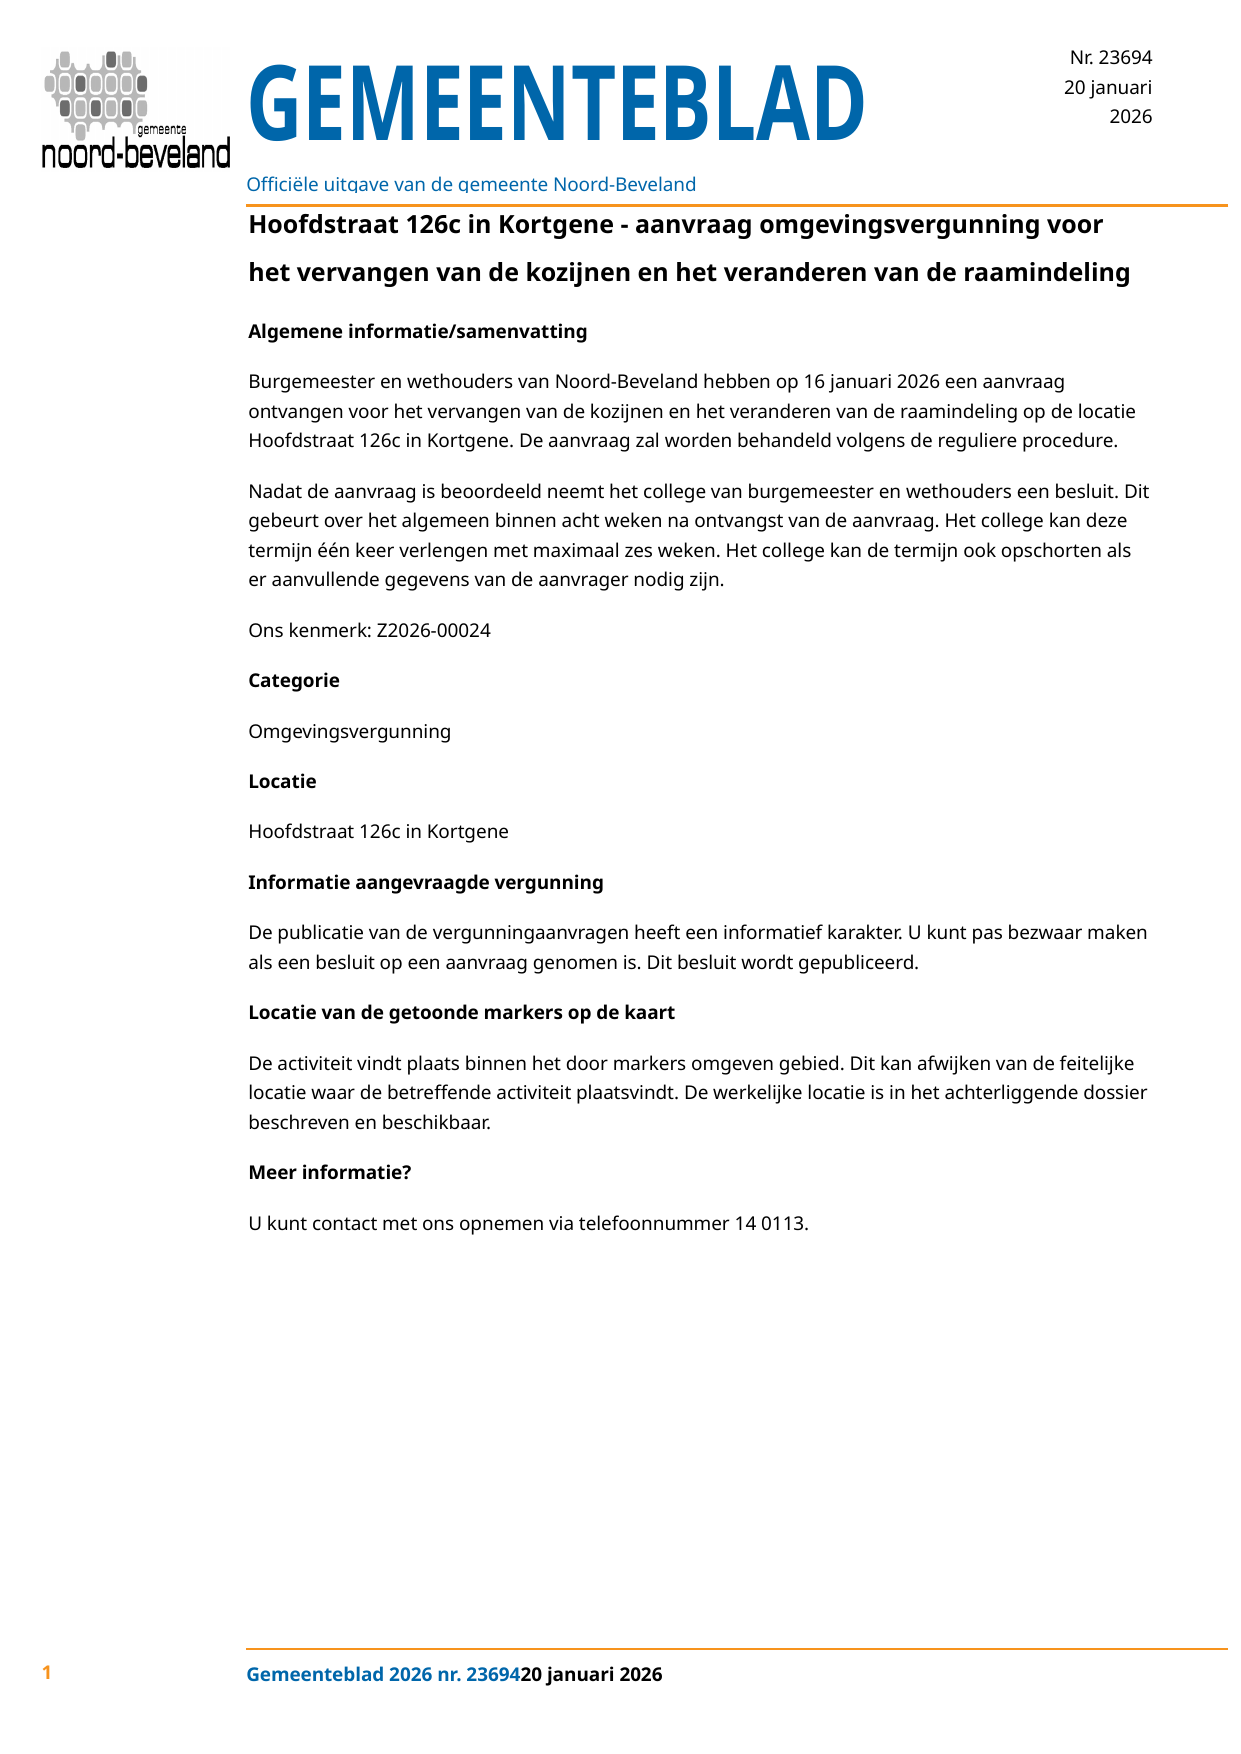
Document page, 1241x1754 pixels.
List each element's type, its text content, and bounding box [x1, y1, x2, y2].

text Meer informatie? [248, 1159, 1152, 1185]
text U kunt contact met ons opnemen via telefoonnummer 14 0113. [248, 1210, 1152, 1236]
text Locatie van de getoonde markers op de kaart [248, 999, 1152, 1025]
text Categorie [248, 667, 1152, 693]
text Informatie aangevraagde vergunning [248, 869, 1152, 895]
text Nadat de aanvraag is beoordeeld neemt het college van burgemeester en wethouders een besluit. Dit gebeurt over het algemeen binnen acht weken na ontvangst van de aanvraag. Het college kan deze termijn één keer verlengen met maximaal zes weken. Het college kan de termijn ook opschorten als er aanvullende gegevens van de aanvrager nodig zijn. [248, 478, 1152, 592]
text Omgevingsvergunning [248, 718, 1152, 744]
text Ons kenmerk: Z2026-00024 [248, 617, 1152, 643]
text De publicatie van de vergunningaanvragen heeft een informatief karakter. U kunt pas bezwaar maken als een besluit op een aanvraag genomen is. Dit besluit wordt gepubliceerd. [248, 919, 1152, 975]
text Hoofdstraat 126c in Kortgene [248, 819, 1152, 844]
text Locatie [248, 768, 1152, 794]
text Hoofdstraat 126c in Kortgene - aanvraag omgevingsvergunning voor het vervangen van de kozijnen en het veranderen van de raamindeling [248, 207, 1152, 288]
text De activiteit vindt plaats binnen het door markers omgeven gebied. Dit kan afwijken van de feitelijke locatie waar de betreffende activiteit plaatsvindt. De werkelijke locatie is in het achterliggende dossier beschreven en beschikbaar. [248, 1050, 1152, 1135]
text Burgemeester en wethouders van Noord-Beveland hebben op 16 januari 2026 een aanvraag ontvangen voor het vervangen van de kozijnen en het veranderen van de raamindeling op de locatie Hoofdstraat 126c in Kortgene. De aanvraag zal worden behandeld volgens de reguliere procedure. [248, 368, 1152, 453]
picture [41, 47, 231, 172]
text Algemene informatie/samenvatting [248, 318, 1152, 344]
